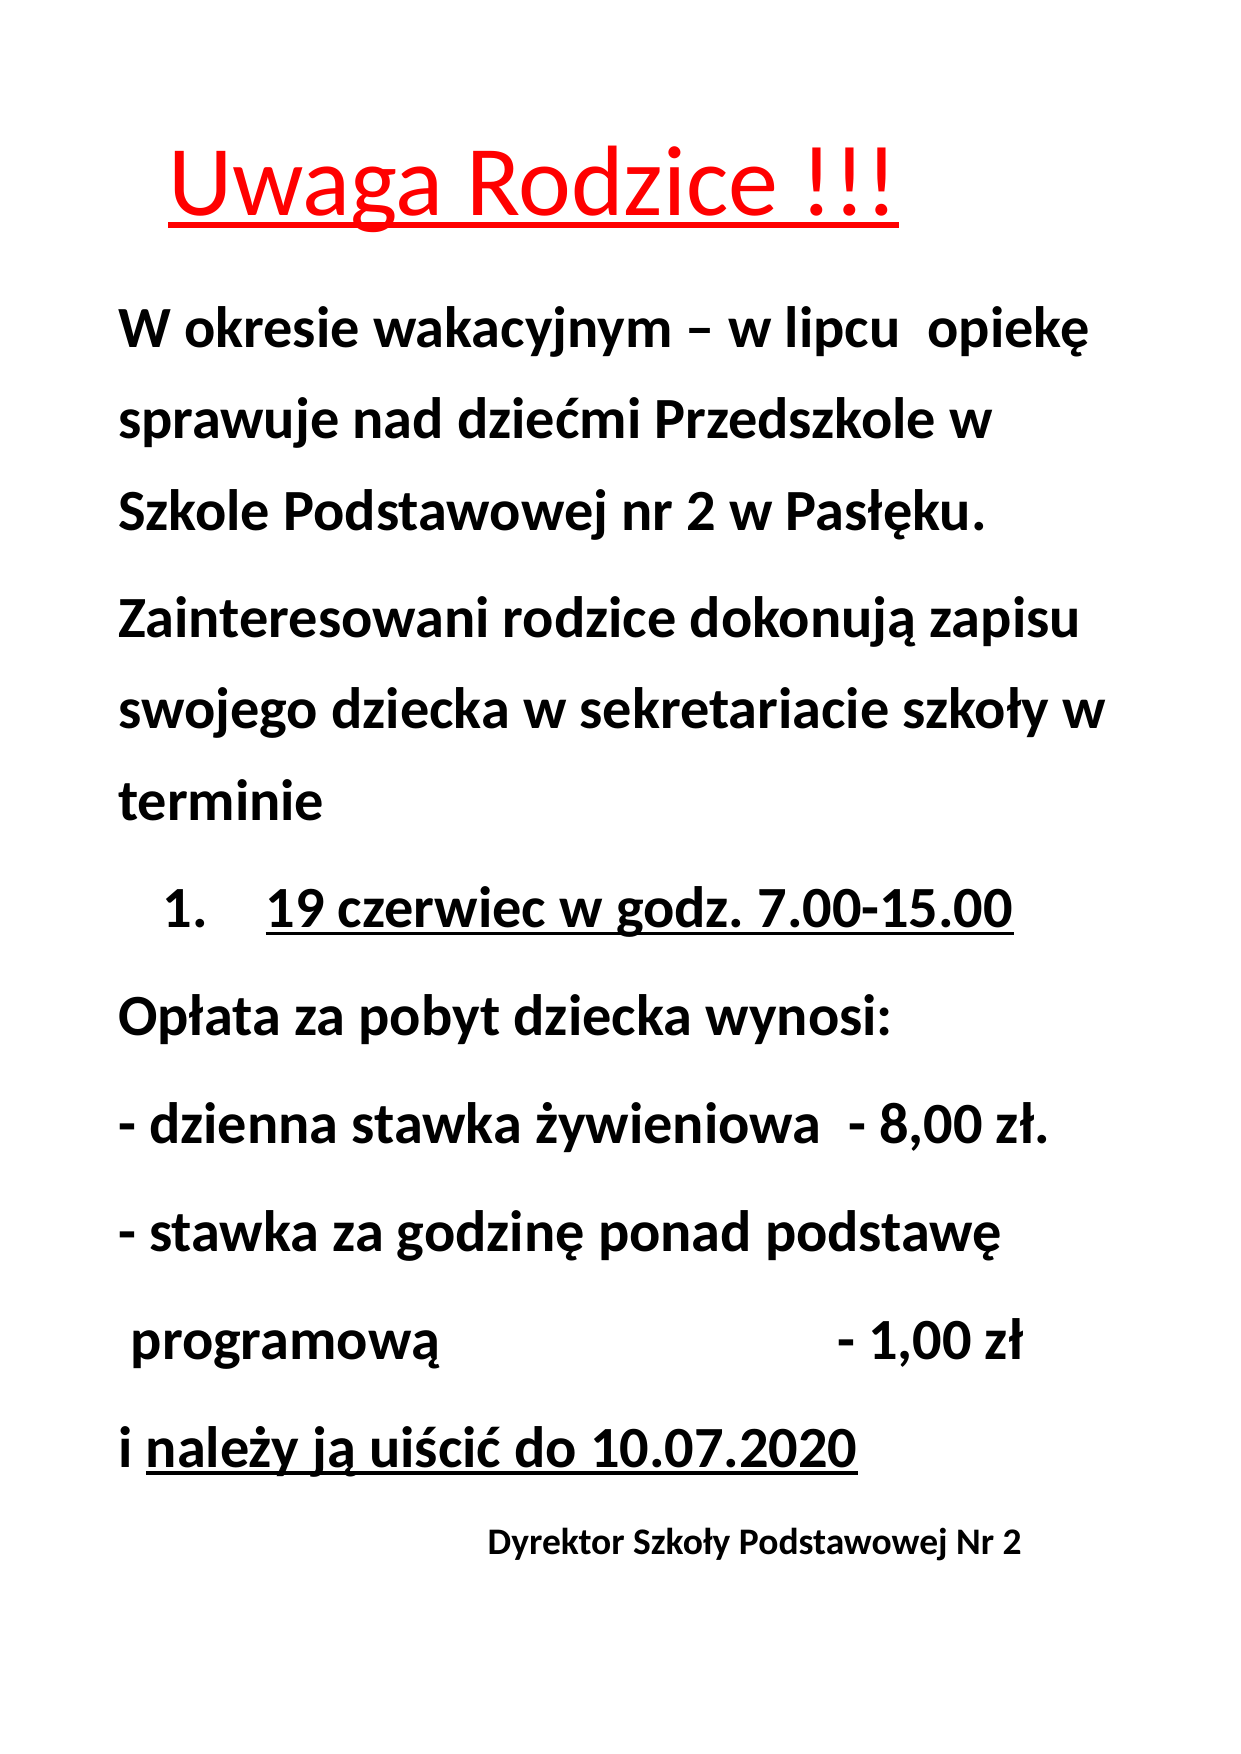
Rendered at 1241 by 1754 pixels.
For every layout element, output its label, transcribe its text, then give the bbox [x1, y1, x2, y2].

list 19 czerwiec w godz. 7.00-15.00 [162, 871, 1122, 942]
text W okresie wakacyjnym – w lipcu opiekę sprawuje nad dziećmi Przedszkole w Szkole Podstawowej nr 2 w Pasłęku. [118, 291, 1122, 544]
text i należy ją uiścić do 10.07.2020 [118, 1410, 1122, 1482]
text Dyrektor Szkoły Podstawowej Nr 2 [118, 1518, 1122, 1564]
text Opłata za pobyt dziecka wynosi: [118, 979, 1122, 1050]
text - dzienna stawka żywieniowa - 8,00 zł. [118, 1087, 1122, 1158]
text Uwaga Rodzice !!! [118, 118, 1122, 240]
text - stawka za godzinę ponad podstawę [118, 1195, 1122, 1266]
text programową - 1,00 zł [118, 1302, 1122, 1374]
text Zainteresowani rodzice dokonują zapisu swojego dziecka w sekretariacie szkoły w terminie [118, 581, 1122, 835]
